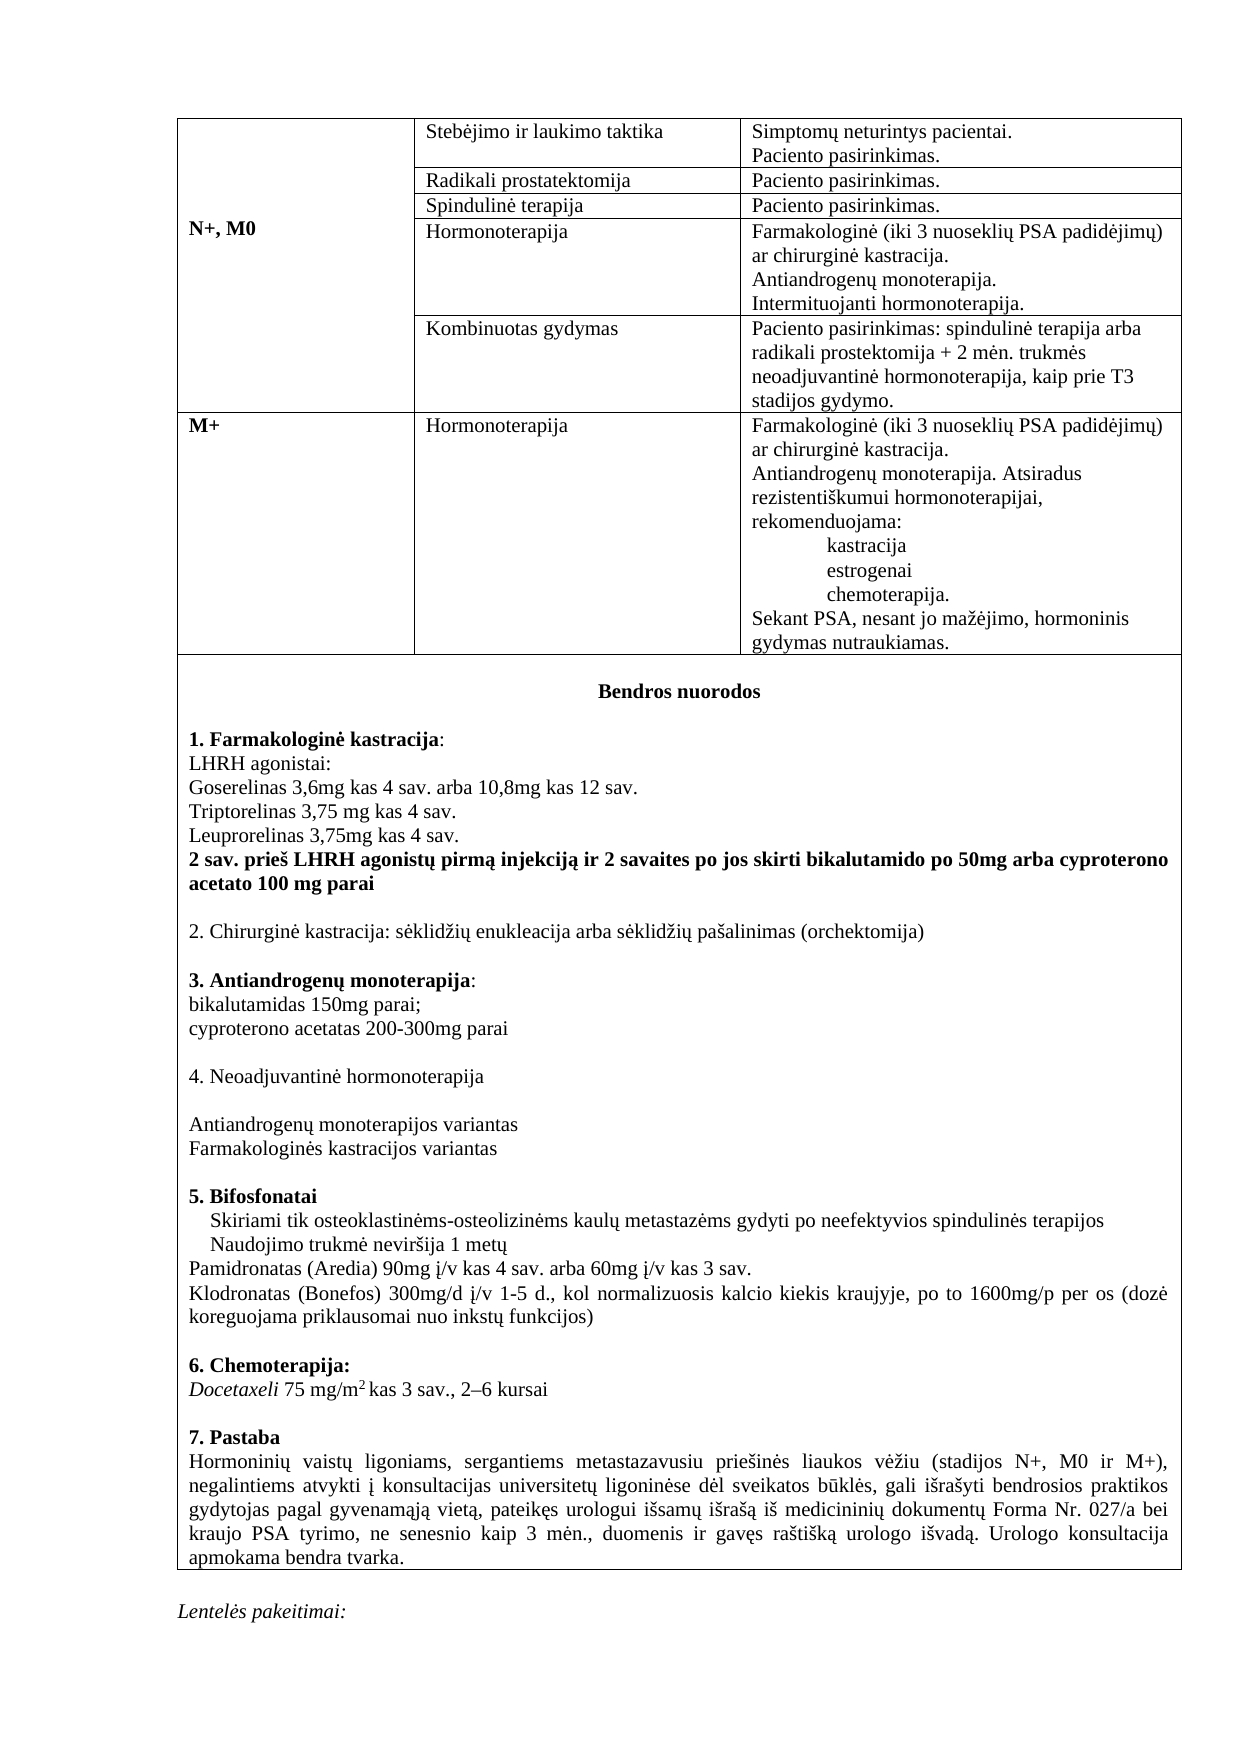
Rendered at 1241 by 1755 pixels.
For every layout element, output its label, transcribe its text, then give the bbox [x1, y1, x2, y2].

table_cell Paciento pasirinkimas. [741, 168, 1181, 192]
table_cell Bendros nuorodos 1. Farmakologinė kastracija: LHRH agonistai: Goserelinas 3,6mg kas 4 sav. arba 10,8mg kas 12 sav. Triptorelinas 3,75 mg kas 4 sav. Leuprorelinas 3,75mg kas 4 sav. 2 sav. prieš LHRH agonistų pirmą injekciją ir 2 savaites po jos skirti bikalutamido po 50mg arba cyproterono acetato 100 mg parai 2. Chirurginė kastracija: sėklidžių enukleacija arba sėklidžių pašalinimas (orchektomija) 3. Antiandrogenų monoterapija: bikalutamidas 150mg parai; cyproterono acetatas 200-300mg parai 4. Neoadjuvantinė hormonoterapija Antiandrogenų monoterapijos variantas Farmakologinės kastracijos variantas 5. Bifosfonatai  Skiriami tik osteoklastinėms-osteolizinėms kaulų metastazėms gydyti po neefektyvios spindulinės terapijos  Naudojimo trukmė neviršija 1 metų Pamidronatas (Aredia) 90mg į/v kas 4 sav. arba 60mg į/v kas 3 sav. Klodronatas (Bonefos) 300mg/d į/v 1-5 d., kol normalizuosis kalcio kiekis kraujyje, po to 1600mg/p per os (dozė koreguojama priklausomai nuo inkstų funkcijos) 6. Chemoterapija: Docetaxeli 75 mg/m2 kas 3 sav., 2–6 kursai 7. Pastaba Hormoninių vaistų ligoniams, sergantiems metastazavusiu priešinės liaukos vėžiu (stadijos N+, M0 ir M+), negalintiems atvykti į konsultacijas universitetų ligoninėse dėl sveikatos būklės, gali išrašyti bendrosios praktikos gydytojas pagal gyvenamąją vietą, pateikęs urologui išsamų išrašą iš medicininių dokumentų Forma Nr. 027/a bei kraujo PSA tyrimo, ne senesnio kaip 3 mėn., duomenis ir gavęs raštišką urologo išvadą. Urologo konsultacija apmokama bendra tvarka. [178, 655, 1181, 1569]
table_cell Spindulinė terapija [415, 194, 740, 217]
table_cell Paciento pasirinkimas: spindulinė terapija arba radikali prostektomija + 2 mėn. trukmės neoadjuvantinė hormonoterapija, kaip prie T3 stadijos gydymo. [741, 316, 1181, 412]
table_cell Farmakologinė (iki 3 nuoseklių PSA padidėjimų) ar chirurginė kastracija. Antiandrogenų monoterapija. Atsiradus rezistentiškumui hormonoterapijai, rekomenduojama:  kastracija  estrogenai  chemoterapija. Sekant PSA, nesant jo mažėjimo, hormoninis gydymas nutraukiamas. [741, 413, 1181, 654]
table_cell Farmakologinė (iki 3 nuoseklių PSA padidėjimų) ar chirurginė kastracija. Antiandrogenų monoterapija. Intermituojanti hormonoterapija. [741, 219, 1181, 315]
table_cell M+ [178, 413, 414, 654]
table_cell Hormonoterapija [415, 413, 740, 654]
table_cell Radikali prostatektomija [415, 168, 740, 192]
table_cell Paciento pasirinkimas. [741, 194, 1181, 217]
table_cell Simptomų neturintys pacientai. Paciento pasirinkimas. [741, 119, 1181, 167]
text Lentelės pakeitimai: [177, 1599, 1181, 1623]
table_cell Stebėjimo ir laukimo taktika [415, 119, 740, 167]
table_cell Kombinuotas gydymas [415, 316, 740, 412]
table_cell N+, M0 [178, 119, 414, 412]
table_cell Hormonoterapija [415, 219, 740, 315]
